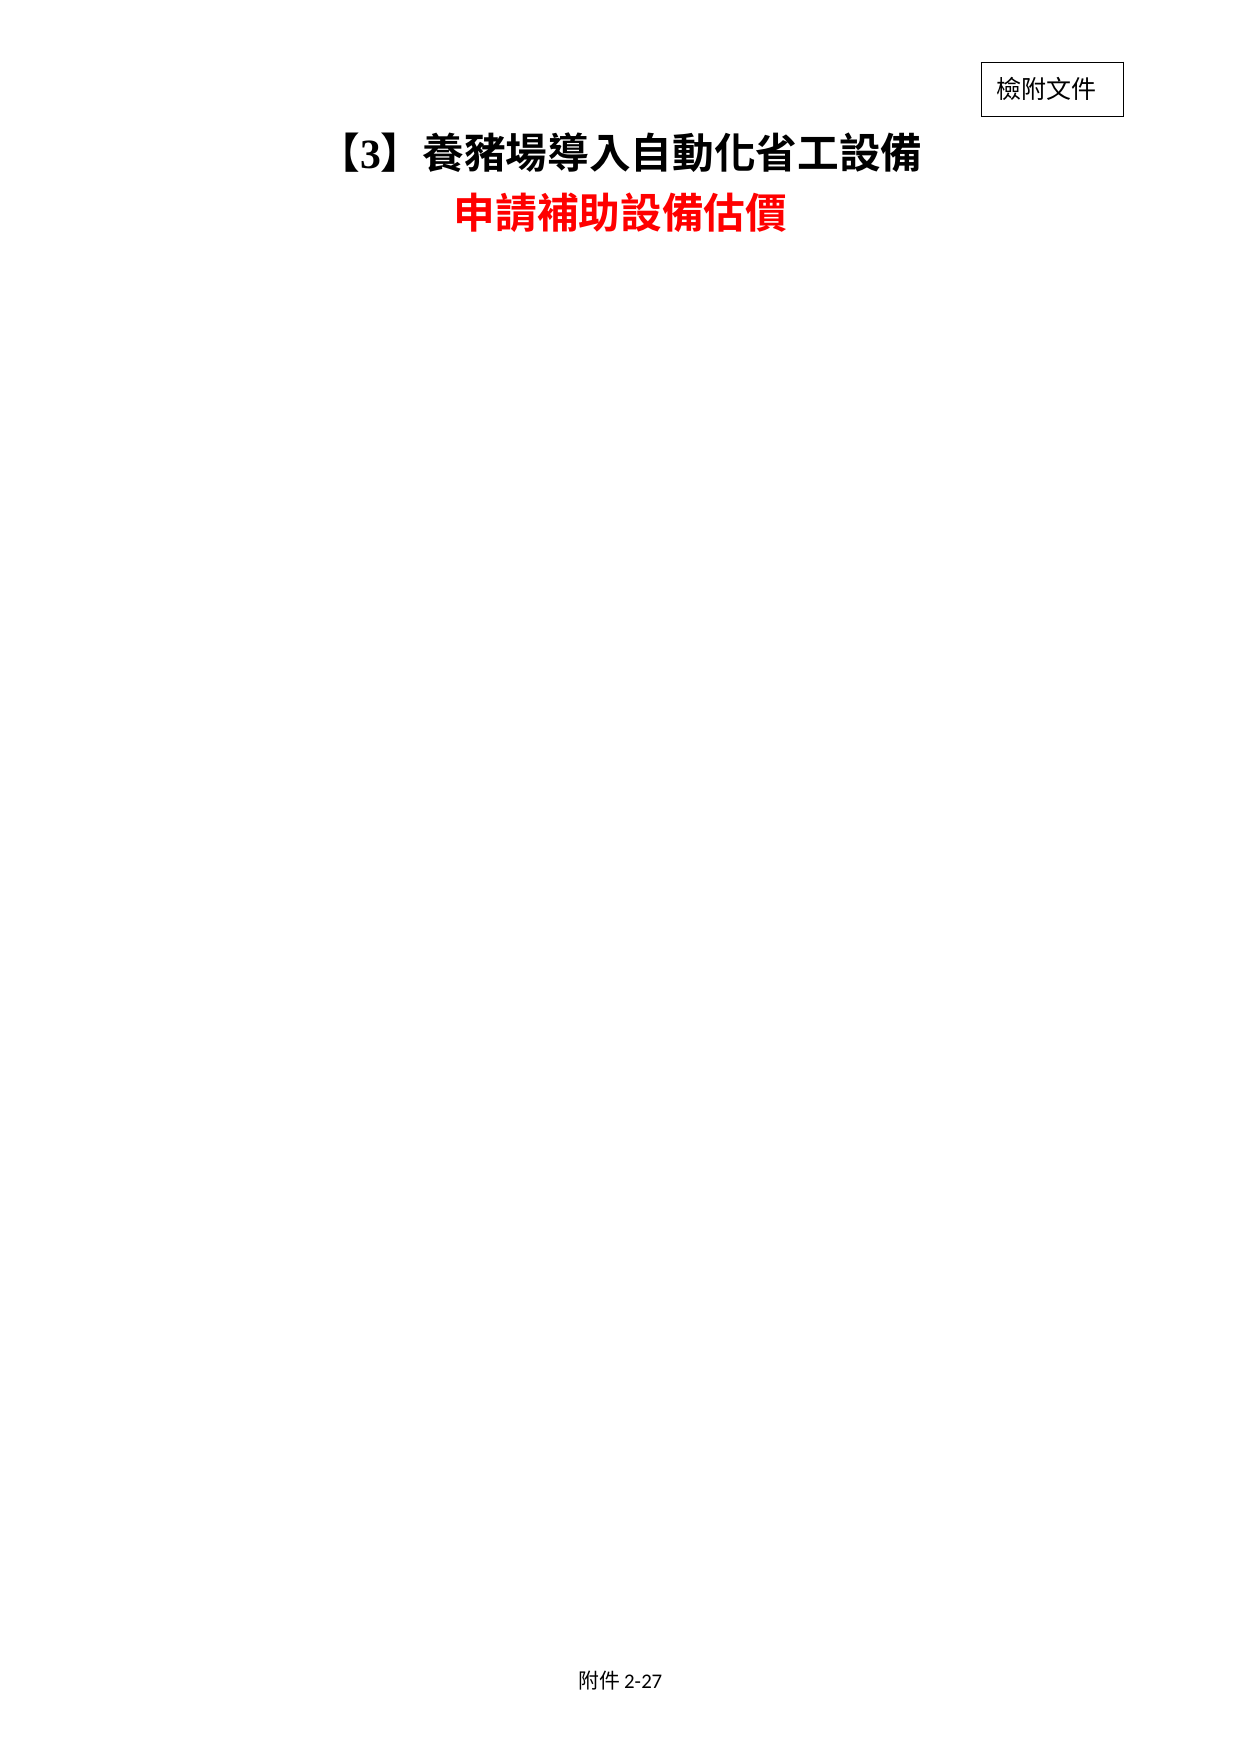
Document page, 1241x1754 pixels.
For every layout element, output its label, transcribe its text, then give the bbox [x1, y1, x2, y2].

text 檢附文件 [996, 69, 1108, 106]
text 申請補助設備估價 [118, 181, 1122, 241]
text 【3】養豬場導入自動化省工設備 [118, 118, 1122, 181]
